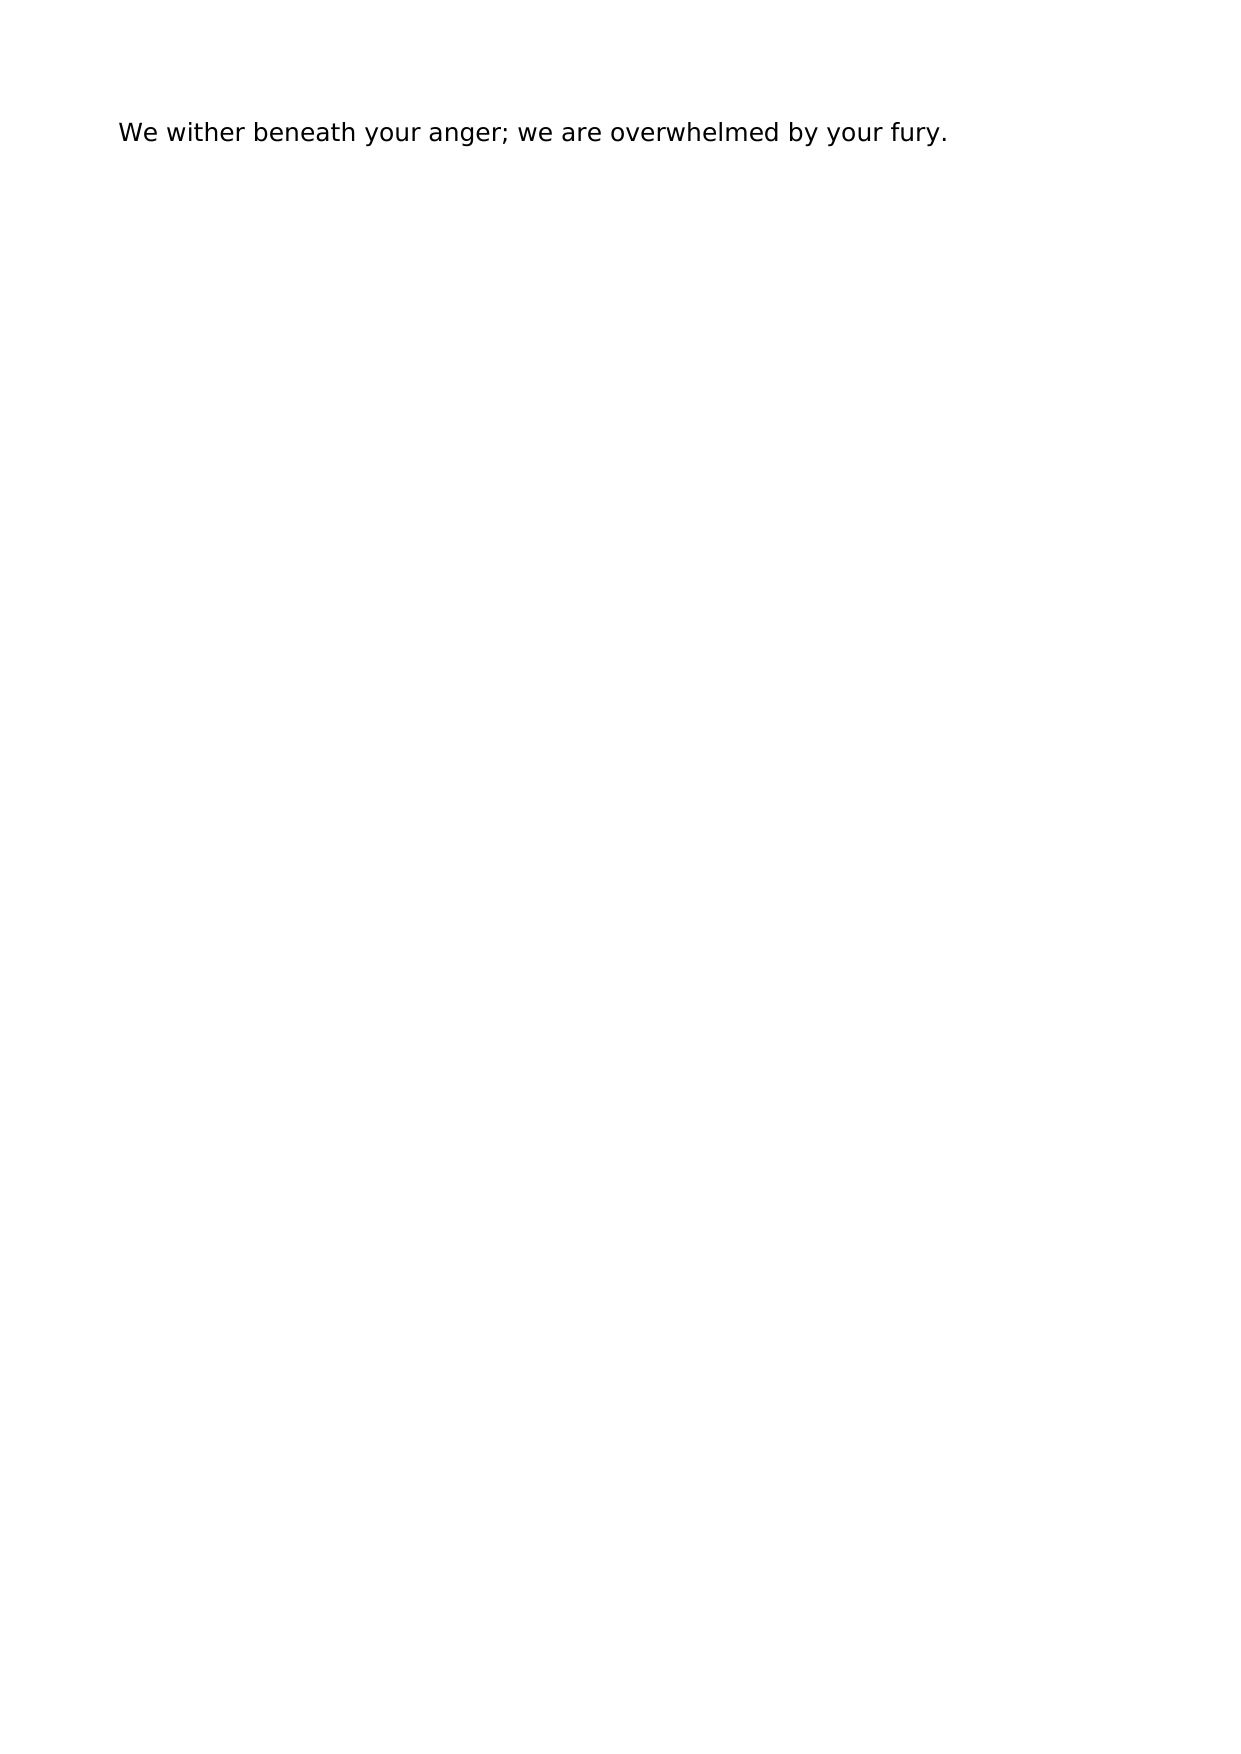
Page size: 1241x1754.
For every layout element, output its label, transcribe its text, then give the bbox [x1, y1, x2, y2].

text We wither beneath your anger; we are overwhelmed by your fury. [118, 118, 1122, 147]
